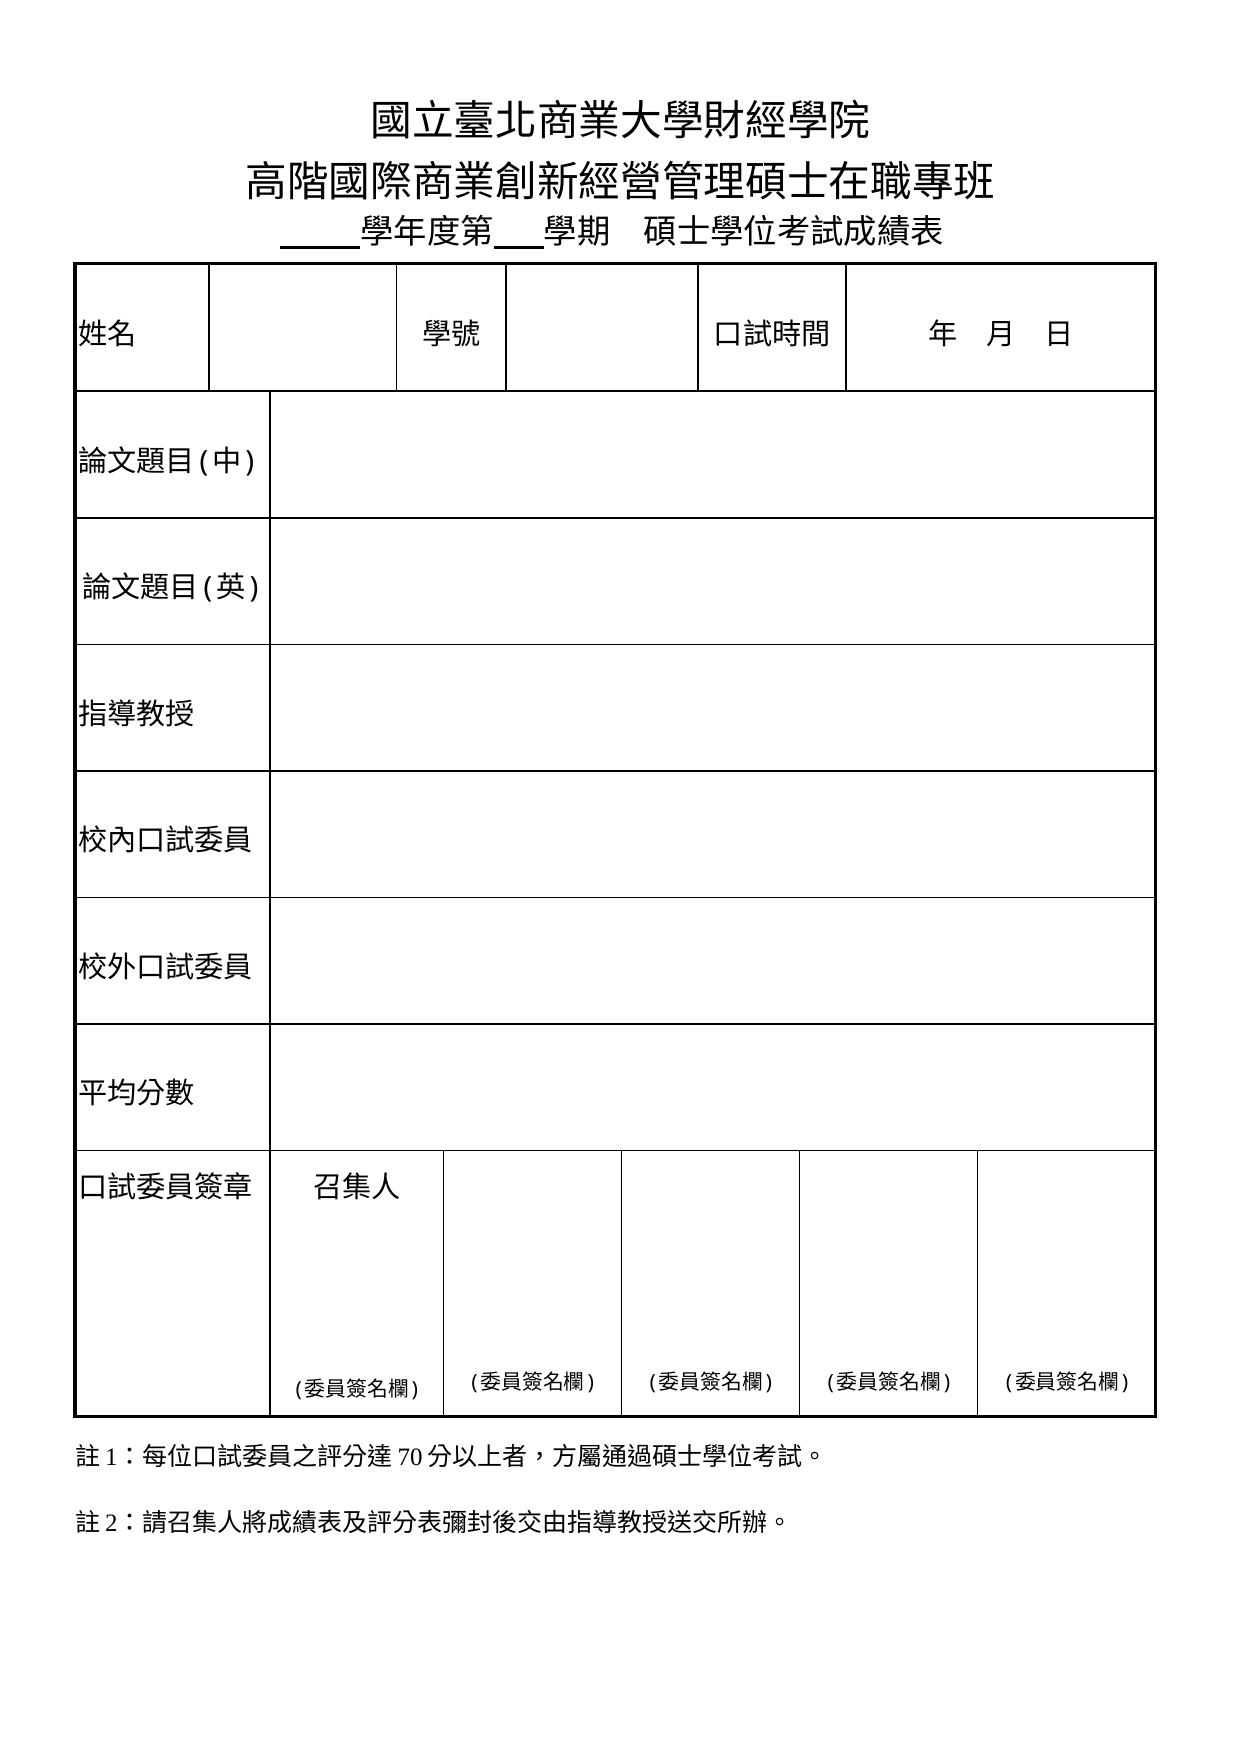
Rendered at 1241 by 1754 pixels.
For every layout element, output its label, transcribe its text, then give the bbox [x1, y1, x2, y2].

table_cell [271, 645, 1154, 770]
table_cell 校內口試委員 [77, 772, 269, 897]
table_header 口試時間 [699, 265, 845, 390]
table_cell (委員簽名欄) [978, 1151, 1154, 1415]
table_cell 論文題目(英) [77, 519, 269, 643]
text 國立臺北商業大學財經學院 高階國際商業創新經營管理碩士在職專班 [75, 87, 1165, 208]
text 註1：每位口試委員之評分達70分以上者，方屬通過碩士學位考試。 [75, 1431, 1165, 1472]
table_header 學號 [397, 265, 505, 390]
table_cell 召集人 (委員簽名欄) [271, 1151, 443, 1415]
table_cell [271, 392, 1154, 517]
table_cell [271, 1025, 1154, 1150]
table_cell [271, 772, 1154, 897]
table_cell [271, 519, 1154, 643]
table_cell (委員簽名欄) [800, 1151, 977, 1415]
table_header 年 月 日 [847, 265, 1154, 390]
table_cell (委員簽名欄) [444, 1151, 621, 1415]
table_header 姓名 [77, 265, 208, 390]
table_cell 口試委員簽章 [77, 1151, 269, 1415]
table_header [507, 265, 697, 390]
table_cell 校外口試委員 [77, 898, 269, 1023]
text 學年度第 學期 碩士學位考試成績表 [75, 221, 1165, 250]
table_cell 指導教授 [77, 645, 269, 770]
table_cell 論文題目(中) [77, 392, 269, 517]
text 註2：請召集人將成績表及評分表彌封後交由指導教授送交所辦。 [75, 1497, 1165, 1539]
table_cell 平均分數 [77, 1025, 269, 1150]
table_cell (委員簽名欄) [622, 1151, 799, 1415]
table_header [210, 265, 396, 390]
table_cell [271, 898, 1154, 1023]
